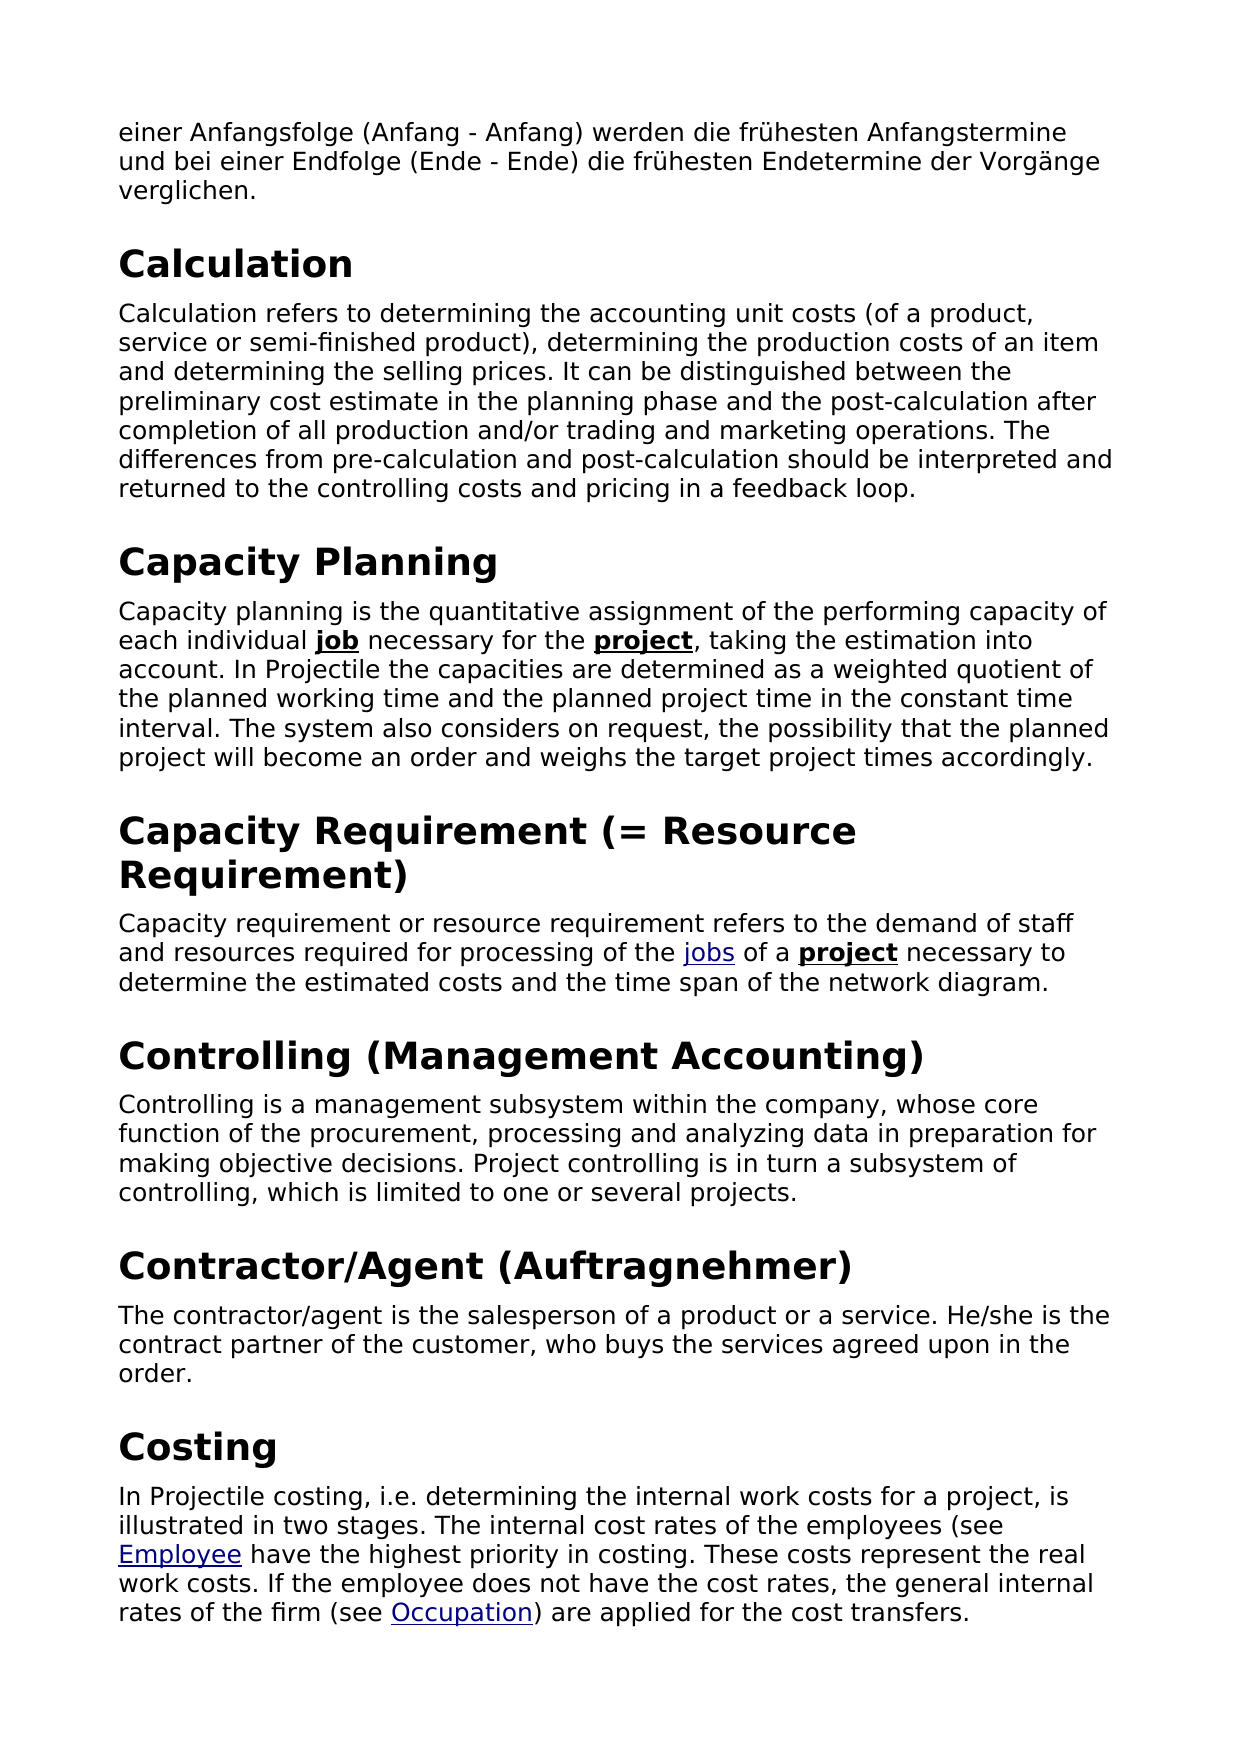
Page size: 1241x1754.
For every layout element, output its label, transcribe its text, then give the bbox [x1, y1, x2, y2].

subtitle Contractor/Agent (Auftragnehmer) [118, 1245, 1122, 1288]
text Capacity planning is the quantitative assignment of the performing capacity of each individual job necessary for the project, taking the estimation into account. In Projectile the capacities are determined as a weighted quotient of the planned working time and the planned project time in the constant time interval. The system also considers on request, the possibility that the planned project will become an order and weighs the target project times accordingly. [118, 597, 1122, 772]
text The contractor/agent is the salesperson of a product or a service. He/she is the contract partner of the customer, who buys the services agreed upon in the order. [118, 1301, 1122, 1388]
text In Projectile costing, i.e. determining the internal work costs for a project, is illustrated in two stages. The internal cost rates of the employees (see Employee have the highest priority in costing. These costs represent the real work costs. If the employee does not have the cost rates, the general internal rates of the firm (see Occupation) are applied for the cost transfers. [118, 1482, 1122, 1628]
text einer Anfangsfolge (Anfang - Anfang) werden die frühesten Anfangstermine und bei einer Endfolge (Ende - Ende) die frühesten Endetermine der Vorgänge verglichen. [118, 118, 1122, 206]
subtitle Calculation [118, 243, 1122, 287]
subtitle Controlling (Management Accounting) [118, 1034, 1122, 1078]
subtitle Capacity Planning [118, 541, 1122, 584]
subtitle Costing [118, 1426, 1122, 1469]
text Calculation refers to determining the accounting unit costs (of a product, service or semi-finished product), determining the production costs of an item and determining the selling prices. It can be distinguished between the preliminary cost estimate in the planning phase and the post-calculation after completion of all production and/or trading and marketing operations. The differences from pre-calculation and post-calculation should be interpreted and returned to the controlling costs and pricing in a feedback loop. [118, 299, 1122, 503]
text Capacity requirement or resource requirement refers to the demand of staff and resources required for processing of the jobs of a project necessary to determine the estimated costs and the time span of the network diagram. [118, 909, 1122, 997]
text Controlling is a management subsystem within the company, whose core function of the procurement, processing and analyzing data in preparation for making objective decisions. Project controlling is in turn a subsystem of controlling, which is limited to one or several projects. [118, 1091, 1122, 1207]
subtitle Capacity Requirement (= Resource Requirement) [118, 809, 1122, 897]
